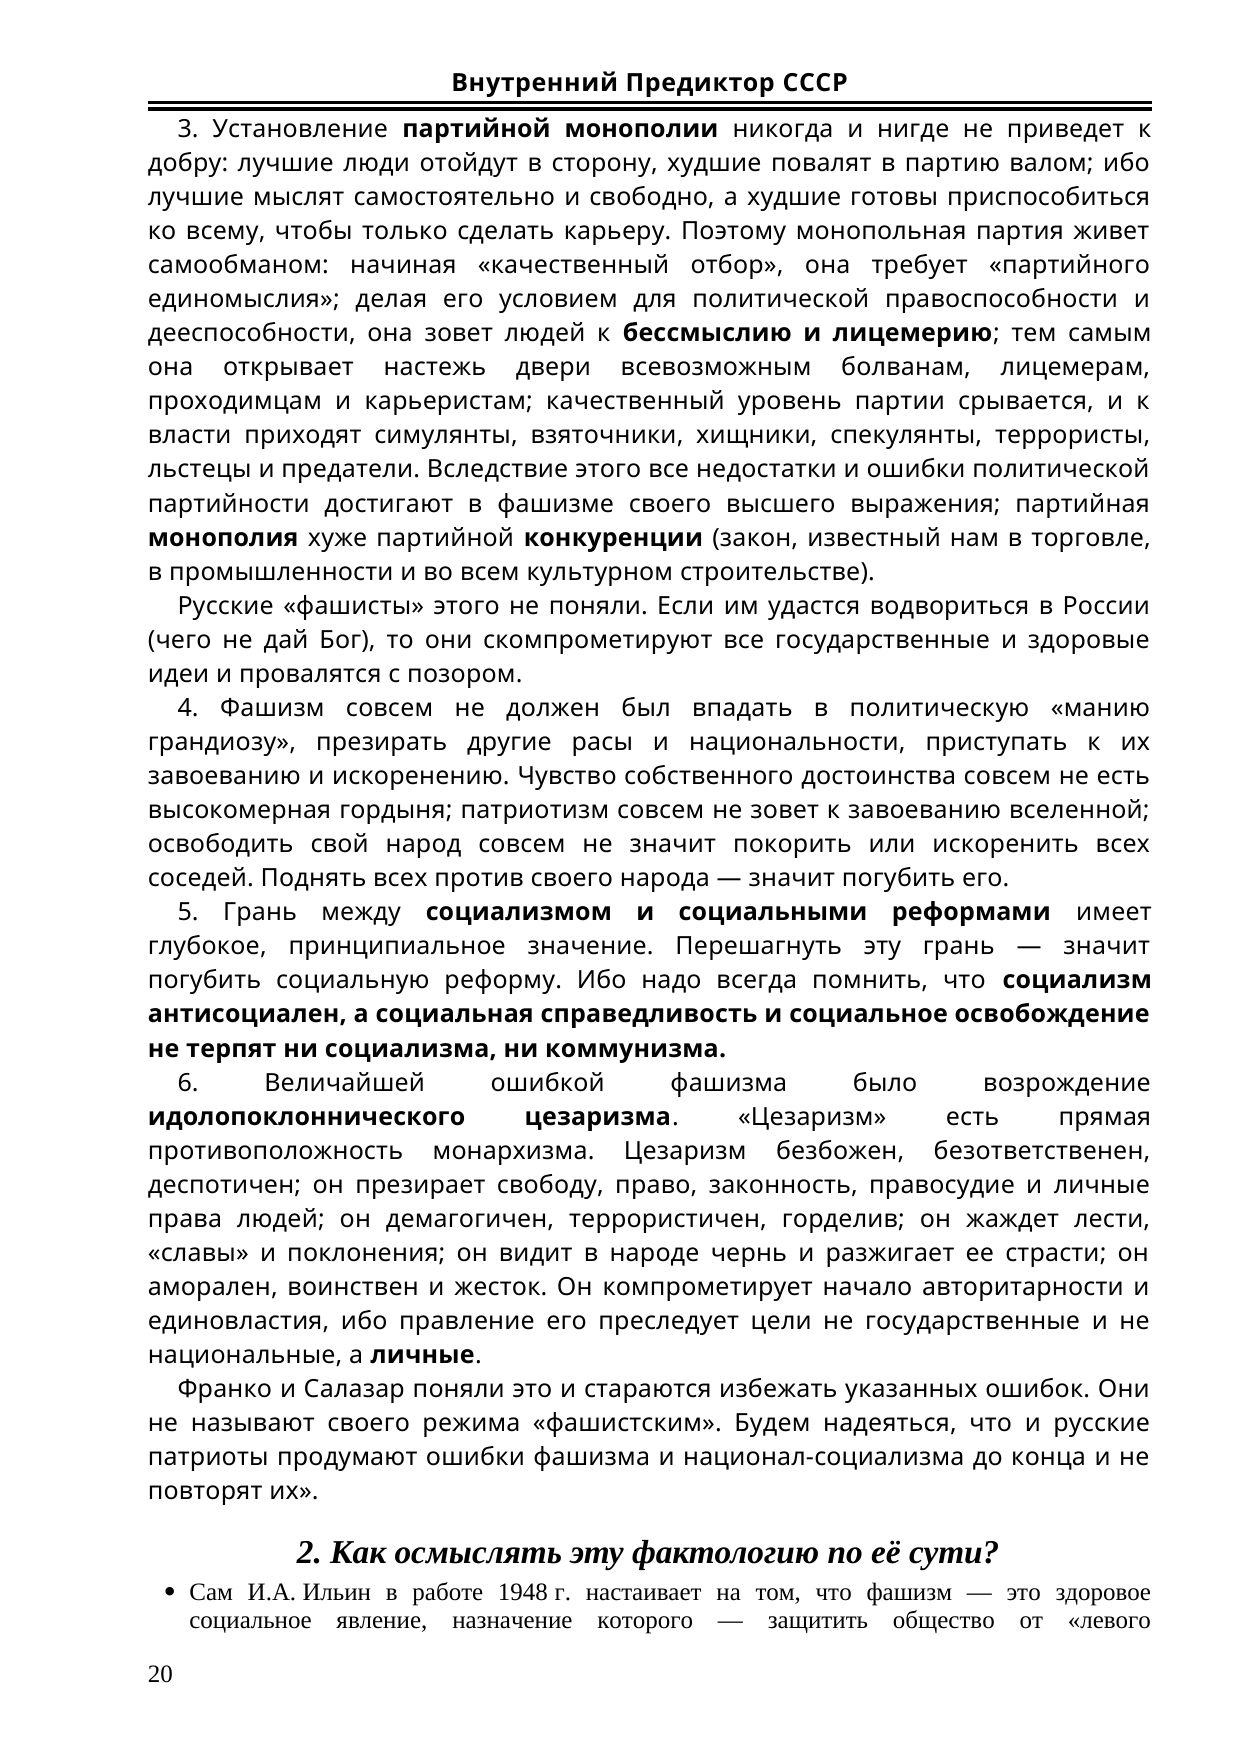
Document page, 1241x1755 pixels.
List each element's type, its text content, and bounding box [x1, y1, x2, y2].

list Сам И.А. Ильин в работе 1948 г. настаивает на том, что фашизм — это здоровое социальное явление, назначение которого — защитить общество от «левого [165, 1577, 1152, 1634]
text 5. Грань между социализмом и социальными реформами имеет глубокое, принципиальное значение. Перешагнуть эту грань — значит погубить социальную реформу. Ибо надо всегда помнить, что социализм антисоциален, а социальная справедливость и социальное освобождение не терпят ни социализма, ни коммунизма. [148, 894, 1152, 1064]
text 6. Величайшей ошибкой фашизма было возрождение идолопоклоннического цезаризма. «Цезаризм» есть прямая противоположность монархизма. Цезаризм безбожен, безответственен, деспотичен; он презирает свободу, право, законность, правосудие и личные права людей; он демагогичен, террористичен, горделив; он жаждет лести, «славы» и поклонения; он видит в народе чернь и разжигает ее страсти; он аморален, воинствен и жесток. Он компрометирует начало авторитарности и единовластия, ибо правление его преследует цели не государственные и не национальные, а личные. [148, 1064, 1152, 1371]
text Франко и Салазар поняли это и стараются избежать указанных ошибок. Они не называют своего режима «фашистским». Будем надеяться, что и русские патриоты продумают ошибки фашизма и национал-социализма до конца и не повторят их». [148, 1371, 1152, 1507]
text Русские «фашисты» этого не поняли. Если им удастся водвориться в России (чего не дай Бог), то они скомпрометируют все государственные и здоровые идеи и провалятся с позором. [148, 587, 1152, 689]
subtitle 2. Как осмыслять эту фактологию по её сути? [148, 1532, 1152, 1570]
text 3. Установление партийной монополии никогда и нигде не приведет к добру: лучшие люди отойдут в сторону, худшие повалят в партию валом; ибо лучшие мыслят самостоятельно и свободно, а худшие готовы приспособиться ко всему, чтобы только сделать карьеру. Поэтому монопольная партия живет самообманом: начиная «качественный отбор», она требует «партийного единомыслия»; делая его условием для политической правоспособности и дееспособности, она зовет людей к бессмыслию и лицемерию; тем самым она открывает настежь двери всевозможным болванам, лицемерам, проходимцам и карьеристам; качественный уровень партии срывается, и к власти приходят симулянты, взяточники, хищники, спекулянты, террористы, льстецы и предатели. Вследствие этого все недостатки и ошибки политической партийности достигают в фашизме своего высшего выражения; партийная монополия хуже партийной конкуренции (закон, известный нам в торговле, в промышленности и во всем культурном строительстве). [148, 111, 1152, 587]
text 4. Фашизм совсем не должен был впадать в политическую «манию грандиозу», презирать другие расы и национальности, приступать к их завоеванию и искоренению. Чувство собственного достоинства совсем не есть высокомерная гордыня; патриотизм совсем не зовет к завоеванию вселенной; освободить свой народ совсем не значит покорить или искоренить всех соседей. Поднять всех против своего народа — значит погубить его. [148, 689, 1152, 894]
